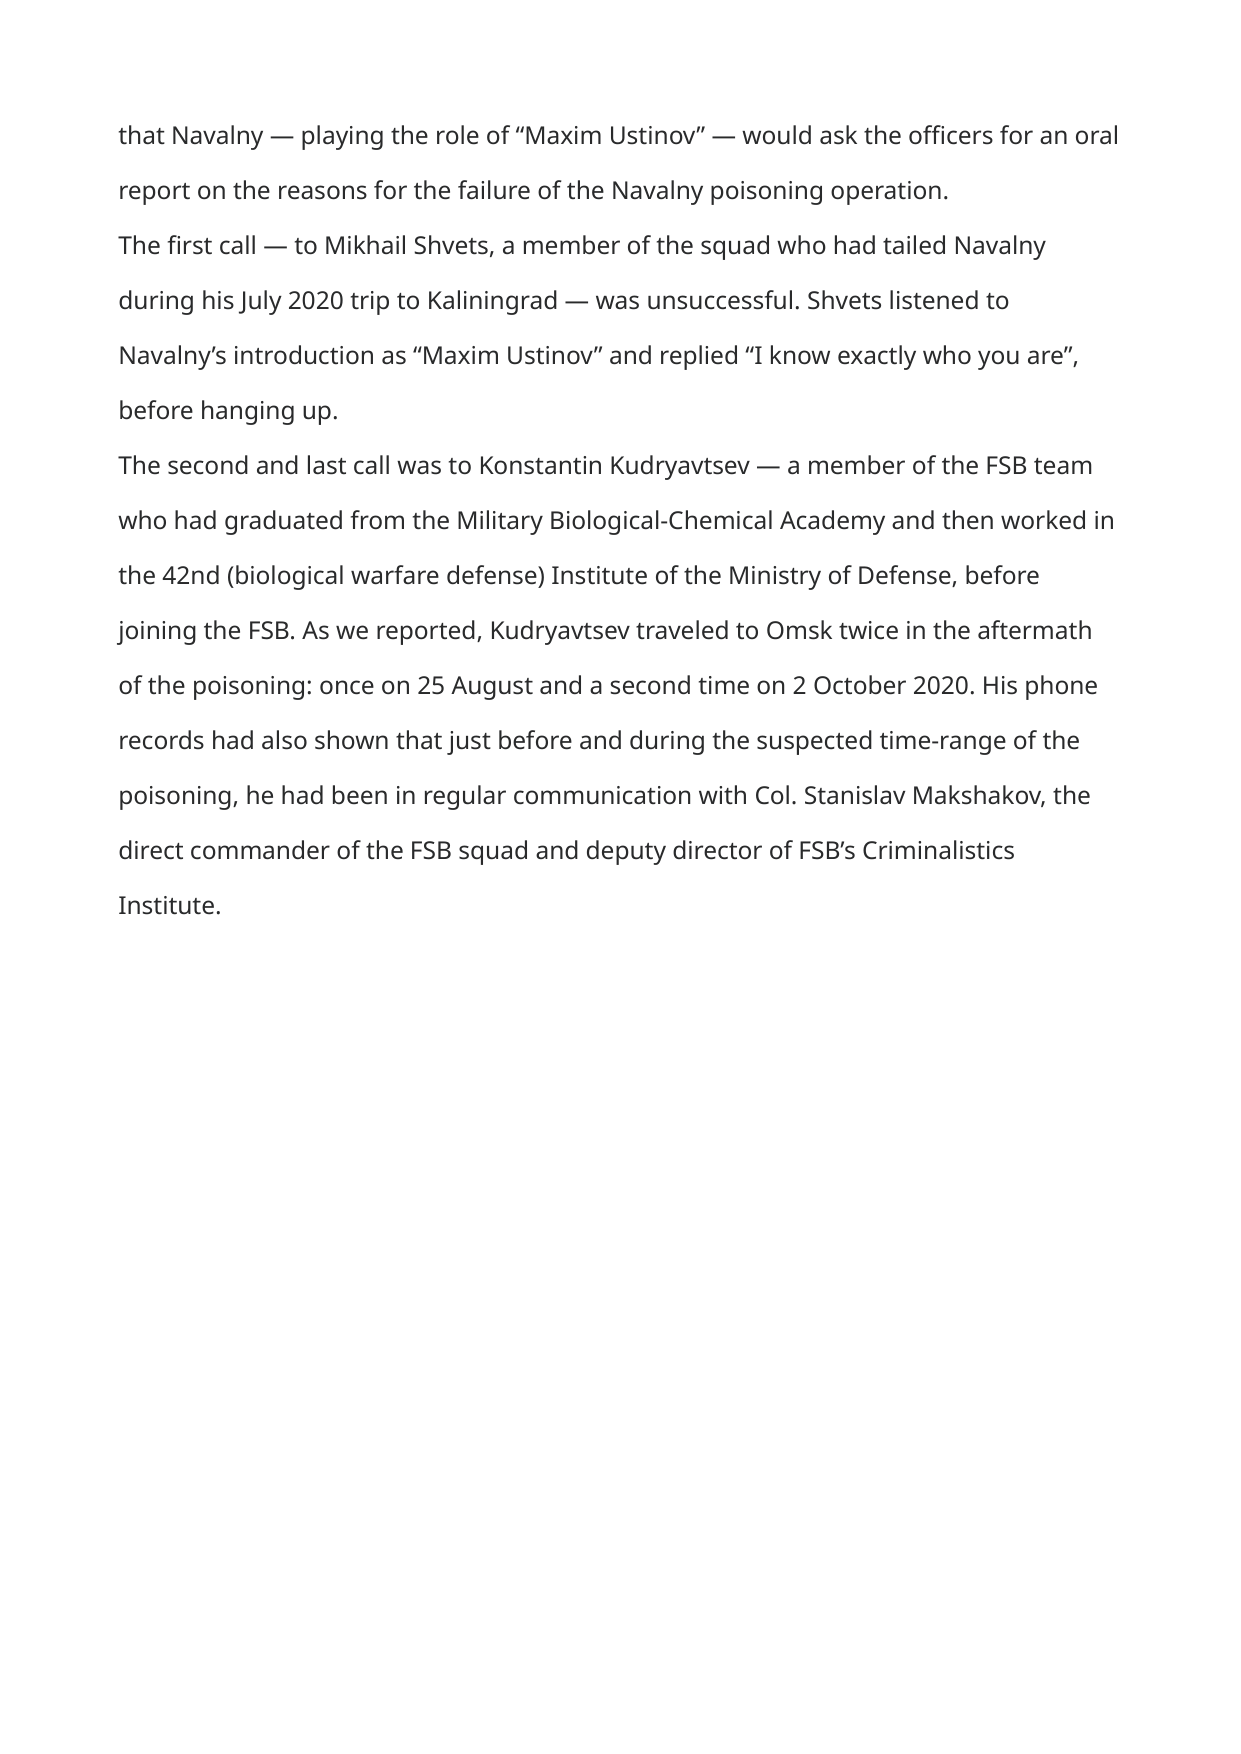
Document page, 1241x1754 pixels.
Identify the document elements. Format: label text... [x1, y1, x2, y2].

text The second and last call was to Konstantin Kudryavtsev — a member of the FSB team who had graduated from the Military Biological-Chemical Academy and then worked in the 42nd (biological warfare defense) Institute of the Ministry of Defense, before joining the FSB. As we reported, Kudryavtsev traveled to Omsk twice in the aftermath of the poisoning: once on 25 August and a second time on 2 October 2020. His phone records had also shown that just before and during the suspected time-range of the poisoning, he had been in regular communication with Col. Stanislav Makshakov, the direct commander of the FSB squad and deputy director of FSB’s Criminalistics Institute. [118, 448, 1122, 921]
text that Navalny — playing the role of “Maxim Ustinov” — would ask the officers for an oral report on the reasons for the failure of the Navalny poisoning operation. [118, 118, 1122, 206]
text The first call — to Mikhail Shvets, a member of the squad who had tailed Navalny during his July 2020 trip to Kaliningrad — was unsuccessful. Shvets listened to Navalny’s introduction as “Maxim Ustinov” and replied “I know exactly who you are”, before hanging up. [118, 228, 1122, 426]
